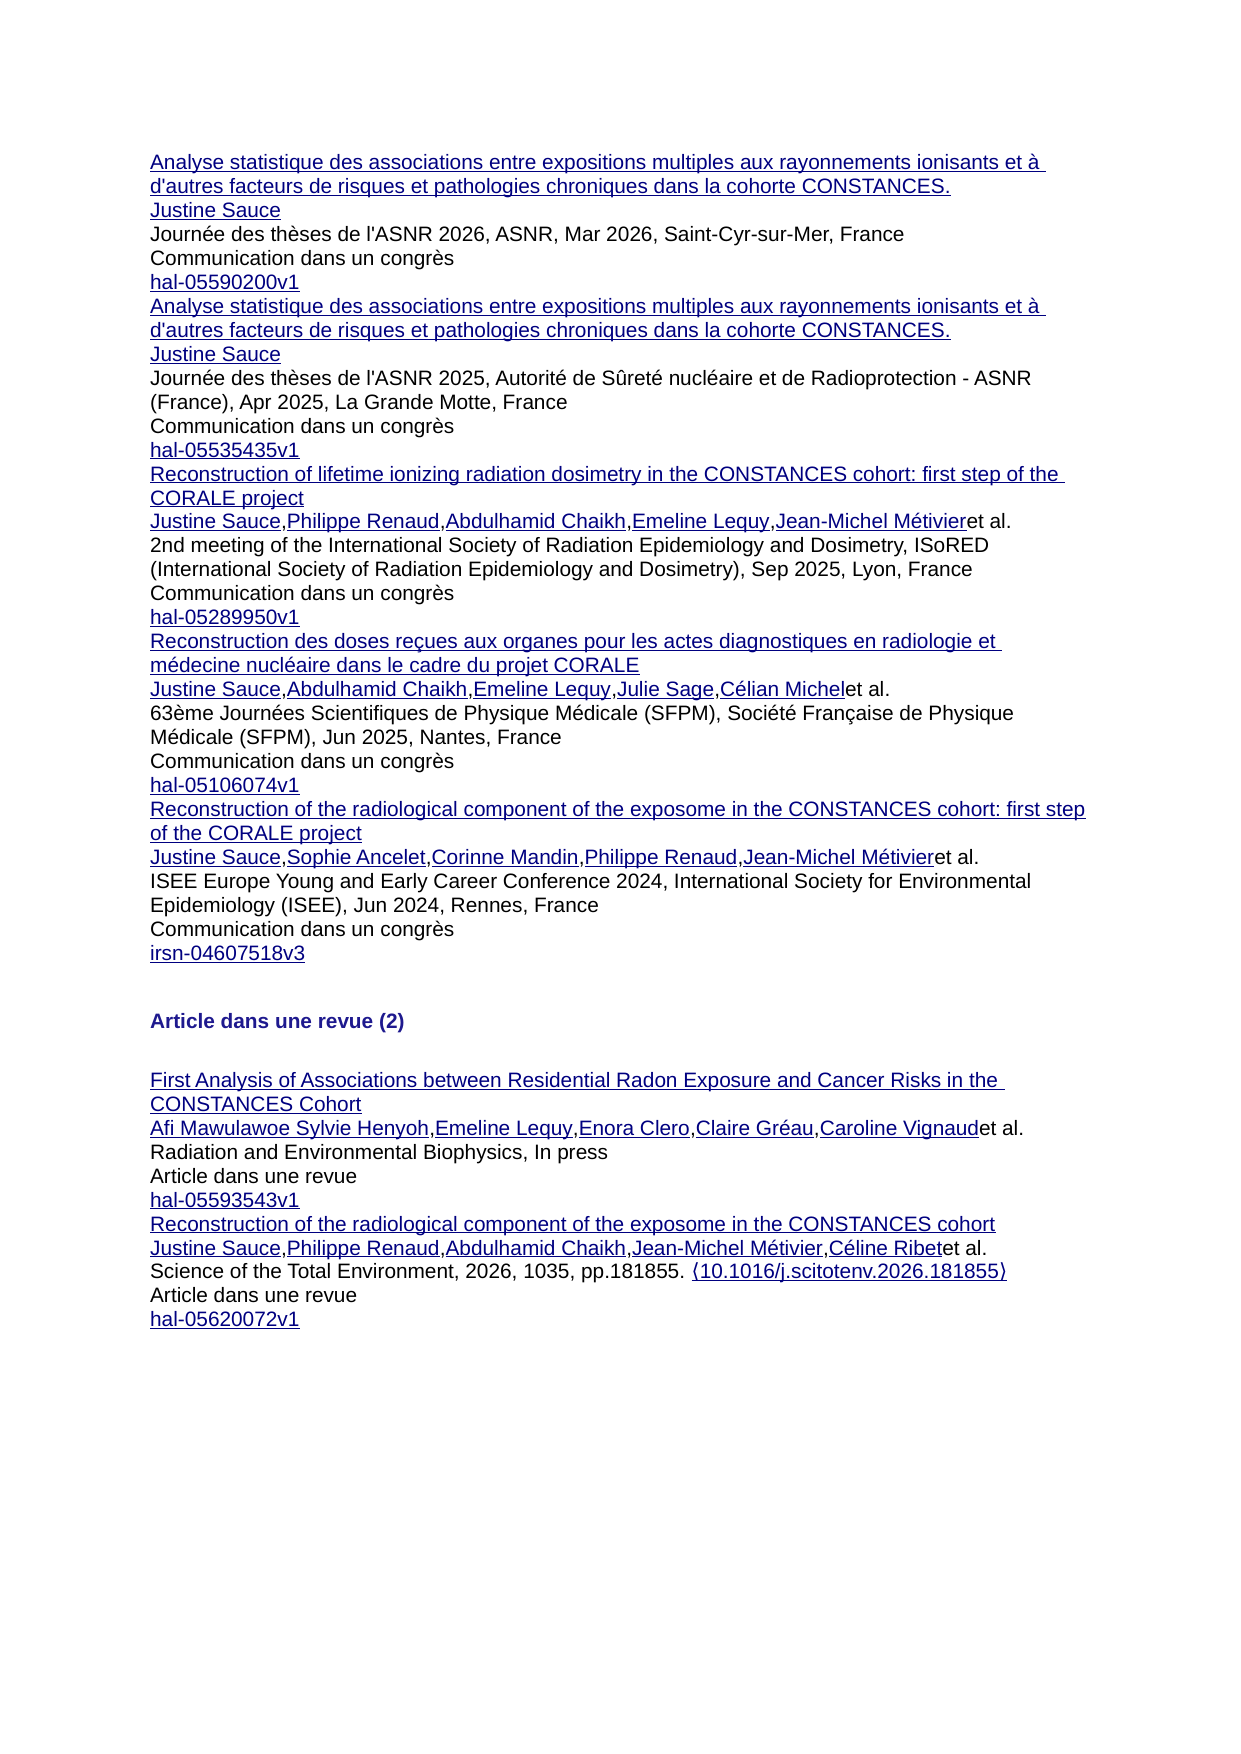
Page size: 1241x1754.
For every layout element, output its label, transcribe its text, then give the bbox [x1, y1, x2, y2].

subtitle Article dans une revue (2) [150, 1009, 1090, 1033]
table_header First Analysis of Associations between Residential Radon Exposure and Cancer Risks in the CONSTANCES Cohort Afi Mawulawoe Sylvie Henyoh,Emeline Lequy,Enora Clero,Claire Gréau,Caroline Vignaudet al. Radiation and Environmental Biophysics, In press Article dans une revue hal-05593543v1 [150, 1068, 1090, 1211]
table_header Analyse statistique des associations entre expositions multiples aux rayonnements ionisants et à d'autres facteurs de risques et pathologies chroniques dans la cohorte CONSTANCES. Justine Sauce Journée des thèses de l'ASNR 2026, ASNR, Mar 2026, Saint-Cyr-sur-Mer, France Communication dans un congrès hal-05590200v1 [150, 150, 1090, 294]
table_cell Reconstruction of lifetime ionizing radiation dosimetry in the CONSTANCES cohort: first step of the CORALE project Justine Sauce,Philippe Renaud,Abdulhamid Chaikh,Emeline Lequy,Jean-Michel Métivieret al. 2nd meeting of the International Society of Radiation Epidemiology and Dosimetry, ISoRED (International Society of Radiation Epidemiology and Dosimetry), Sep 2025, Lyon, France Communication dans un congrès hal-05289950v1 [150, 461, 1090, 629]
table_cell Analyse statistique des associations entre expositions multiples aux rayonnements ionisants et à d'autres facteurs de risques et pathologies chroniques dans la cohorte CONSTANCES. Justine Sauce Journée des thèses de l'ASNR 2025, Autorité de Sûreté nucléaire et de Radioprotection - ASNR (France), Apr 2025, La Grande Motte, France Communication dans un congrès hal-05535435v1 [150, 294, 1090, 461]
table_cell Reconstruction of the radiological component of the exposome in the CONSTANCES cohort Justine Sauce,Philippe Renaud,Abdulhamid Chaikh,Jean-Michel Métivier,Céline Ribetet al. Science of the Total Environment, 2026, 1035, pp.181855. ⟨10.1016/j.scitotenv.2026.181855⟩ Article dans une revue hal-05620072v1 [150, 1211, 1090, 1331]
table_cell Reconstruction of the radiological component of the exposome in the CONSTANCES cohort: first step of the CORALE project Justine Sauce,Sophie Ancelet,Corinne Mandin,Philippe Renaud,Jean-Michel Métivieret al. ISEE Europe Young and Early Career Conference 2024, International Society for Environmental Epidemiology (ISEE), Jun 2024, Rennes, France Communication dans un congrès irsn-04607518v3 [150, 797, 1090, 964]
table_cell Reconstruction des doses reçues aux organes pour les actes diagnostiques en radiologie et médecine nucléaire dans le cadre du projet CORALE Justine Sauce,Abdulhamid Chaikh,Emeline Lequy,Julie Sage,Célian Michelet al. 63ème Journées Scientifiques de Physique Médicale (SFPM), Société Française de Physique Médicale (SFPM), Jun 2025, Nantes, France Communication dans un congrès hal-05106074v1 [150, 629, 1090, 797]
